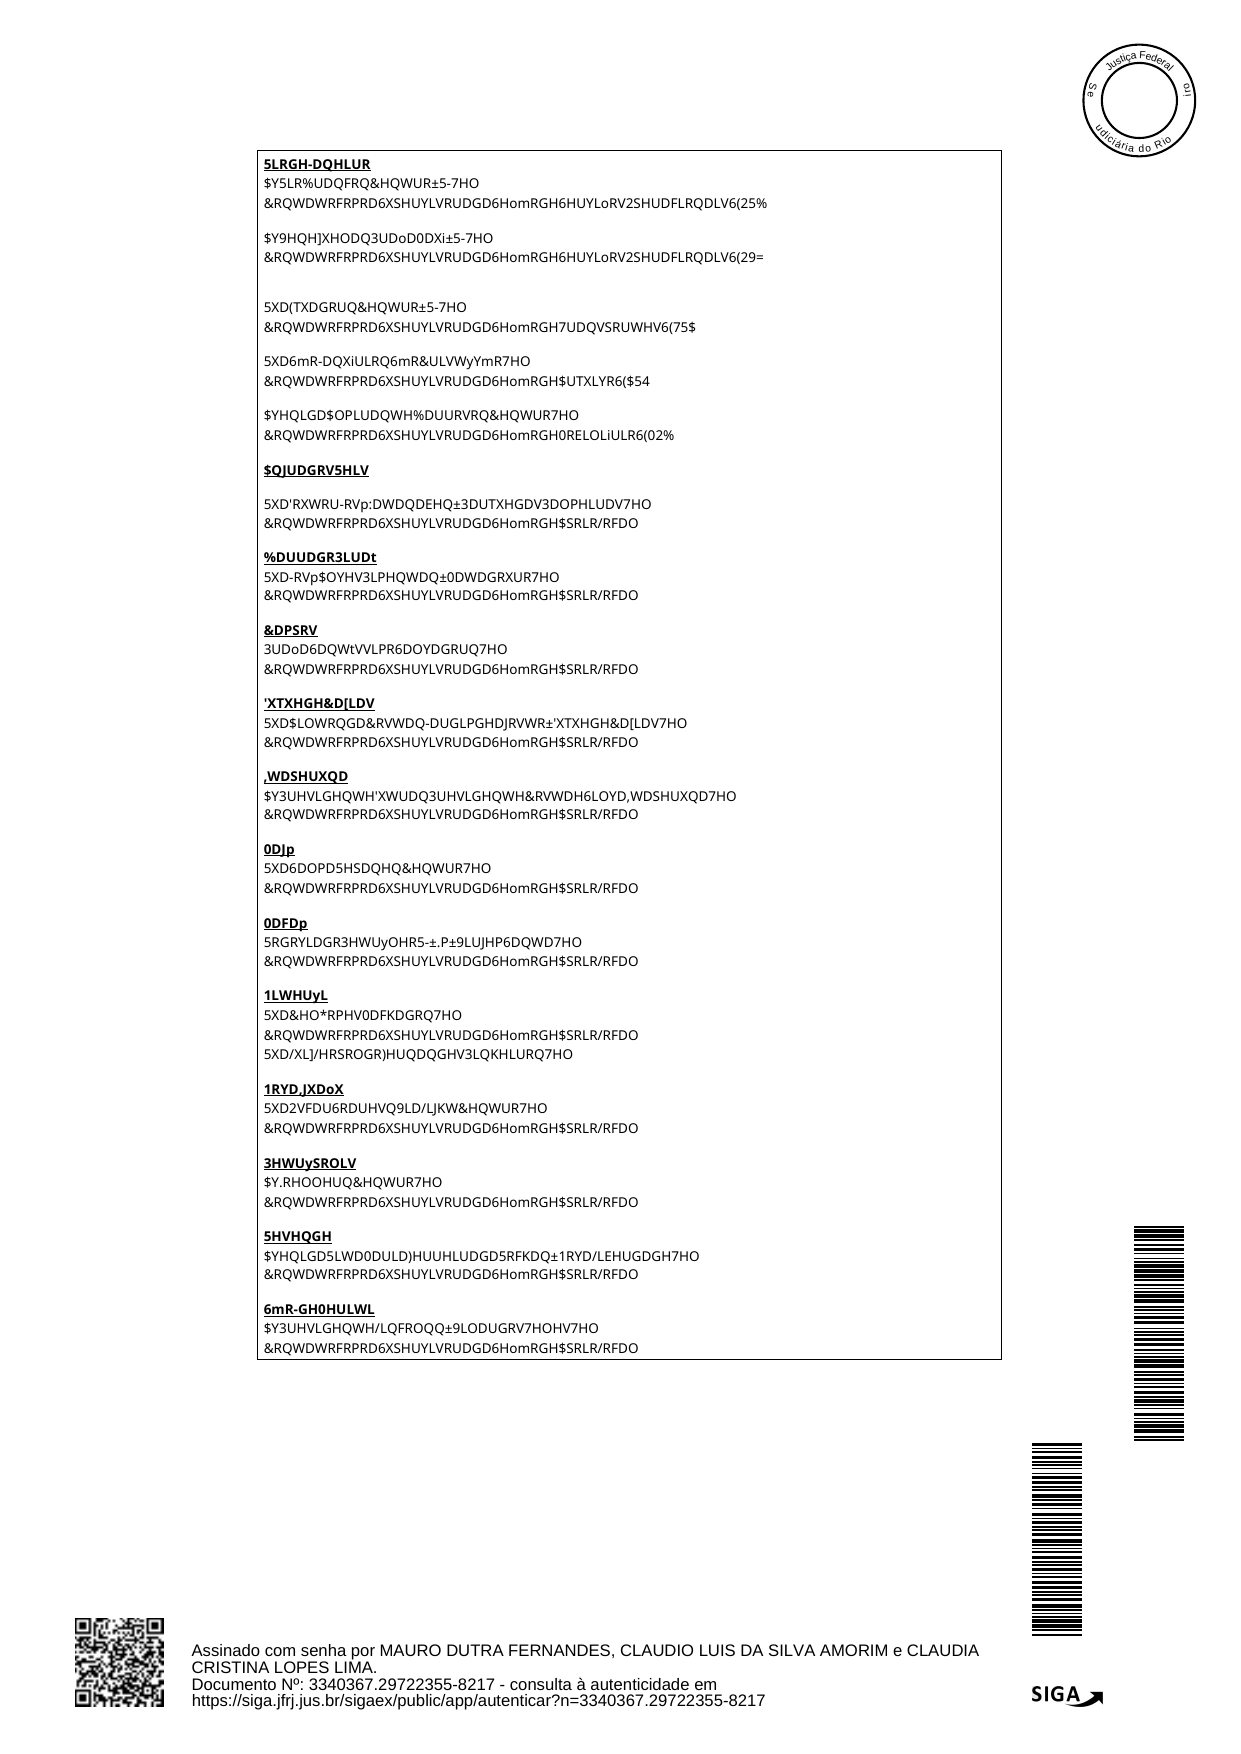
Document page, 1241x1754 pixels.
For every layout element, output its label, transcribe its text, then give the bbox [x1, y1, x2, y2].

table_cell 5LRGH-DQHLUR $Y5LR%UDQFRQ&HQWUR±5-7HO &RQWDWRFRPRD6XSHUYLVRUDGD6HomRGH6HUYLoRV2SHUDFLRQDLV6(25% $Y9HQH]XHODQ3UDoD0DXi±5-7HO &RQWDWRFRPRD6XSHUYLVRUDGD6HomRGH6HUYLoRV2SHUDFLRQDLV6(29= 5XD(TXDGRUQ&HQWUR±5-7HO &RQWDWRFRPRD6XSHUYLVRUDGD6HomRGH7UDQVSRUWHV6(75$ 5XD6mR-DQXiULRQ6mR&ULVWyYmR7HO &RQWDWRFRPRD6XSHUYLVRUDGD6HomRGH$UTXLYR6($54 $YHQLGD$OPLUDQWH%DUURVRQ&HQWUR7HO &RQWDWRFRPRD6XSHUYLVRUDGD6HomRGH0RELOLiULR6(02% $QJUDGRV5HLV 5XD'RXWRU-RVp:DWDQDEHQ±3DUTXHGDV3DOPHLUDV7HO &RQWDWRFRPRD6XSHUYLVRUDGD6HomRGH$SRLR/RFDO %DUUDGR3LUDt 5XD-RVp$OYHV3LPHQWDQ±0DWDGRXUR7HO &RQWDWRFRPRD6XSHUYLVRUDGD6HomRGH$SRLR/RFDO &DPSRV 3UDoD6DQWtVVLPR6DOYDGRUQ7HO &RQWDWRFRPRD6XSHUYLVRUDGD6HomRGH$SRLR/RFDO 'XTXHGH&D[LDV 5XD$LOWRQGD&RVWDQ-DUGLPGHDJRVWR±'XTXHGH&D[LDV7HO &RQWDWRFRPRD6XSHUYLVRUDGD6HomRGH$SRLR/RFDO ,WDSHUXQD $Y3UHVLGHQWH'XWUDQ3UHVLGHQWH&RVWDH6LOYD,WDSHUXQD7HO &RQWDWRFRPRD6XSHUYLVRUDGD6HomRGH$SRLR/RFDO 0DJp 5XD6DOPD5HSDQHQ&HQWUR7HO &RQWDWRFRPRD6XSHUYLVRUDGD6HomRGH$SRLR/RFDO 0DFDp 5RGRYLDGR3HWUyOHR5-±.P±9LUJHP6DQWD7HO &RQWDWRFRPRD6XSHUYLVRUDGD6HomRGH$SRLR/RFDO 1LWHUyL 5XD&HO*RPHV0DFKDGRQ7HO &RQWDWRFRPRD6XSHUYLVRUDGD6HomRGH$SRLR/RFDO 5XD/XL]/HRSROGR)HUQDQGHV3LQKHLURQ7HO 1RYD,JXDoX 5XD2VFDU6RDUHVQ9LD/LJKW&HQWUR7HO &RQWDWRFRPRD6XSHUYLVRUDGD6HomRGH$SRLR/RFDO 3HWUySROLV $Y.RHOOHUQ&HQWUR7HO &RQWDWRFRPRD6XSHUYLVRUDGD6HomRGH$SRLR/RFDO 5HVHQGH $YHQLGD5LWD0DULD)HUUHLUDGD5RFKDQ±1RYD/LEHUGDGH7HO &RQWDWRFRPRD6XSHUYLVRUDGD6HomRGH$SRLR/RFDO 6mR-GH0HULWL $Y3UHVLGHQWH/LQFROQQ±9LODUGRV7HOHV7HO &RQWDWRFRPRD6XSHUYLVRUDGD6HomRGH$SRLR/RFDO [258, 151, 1001, 1359]
